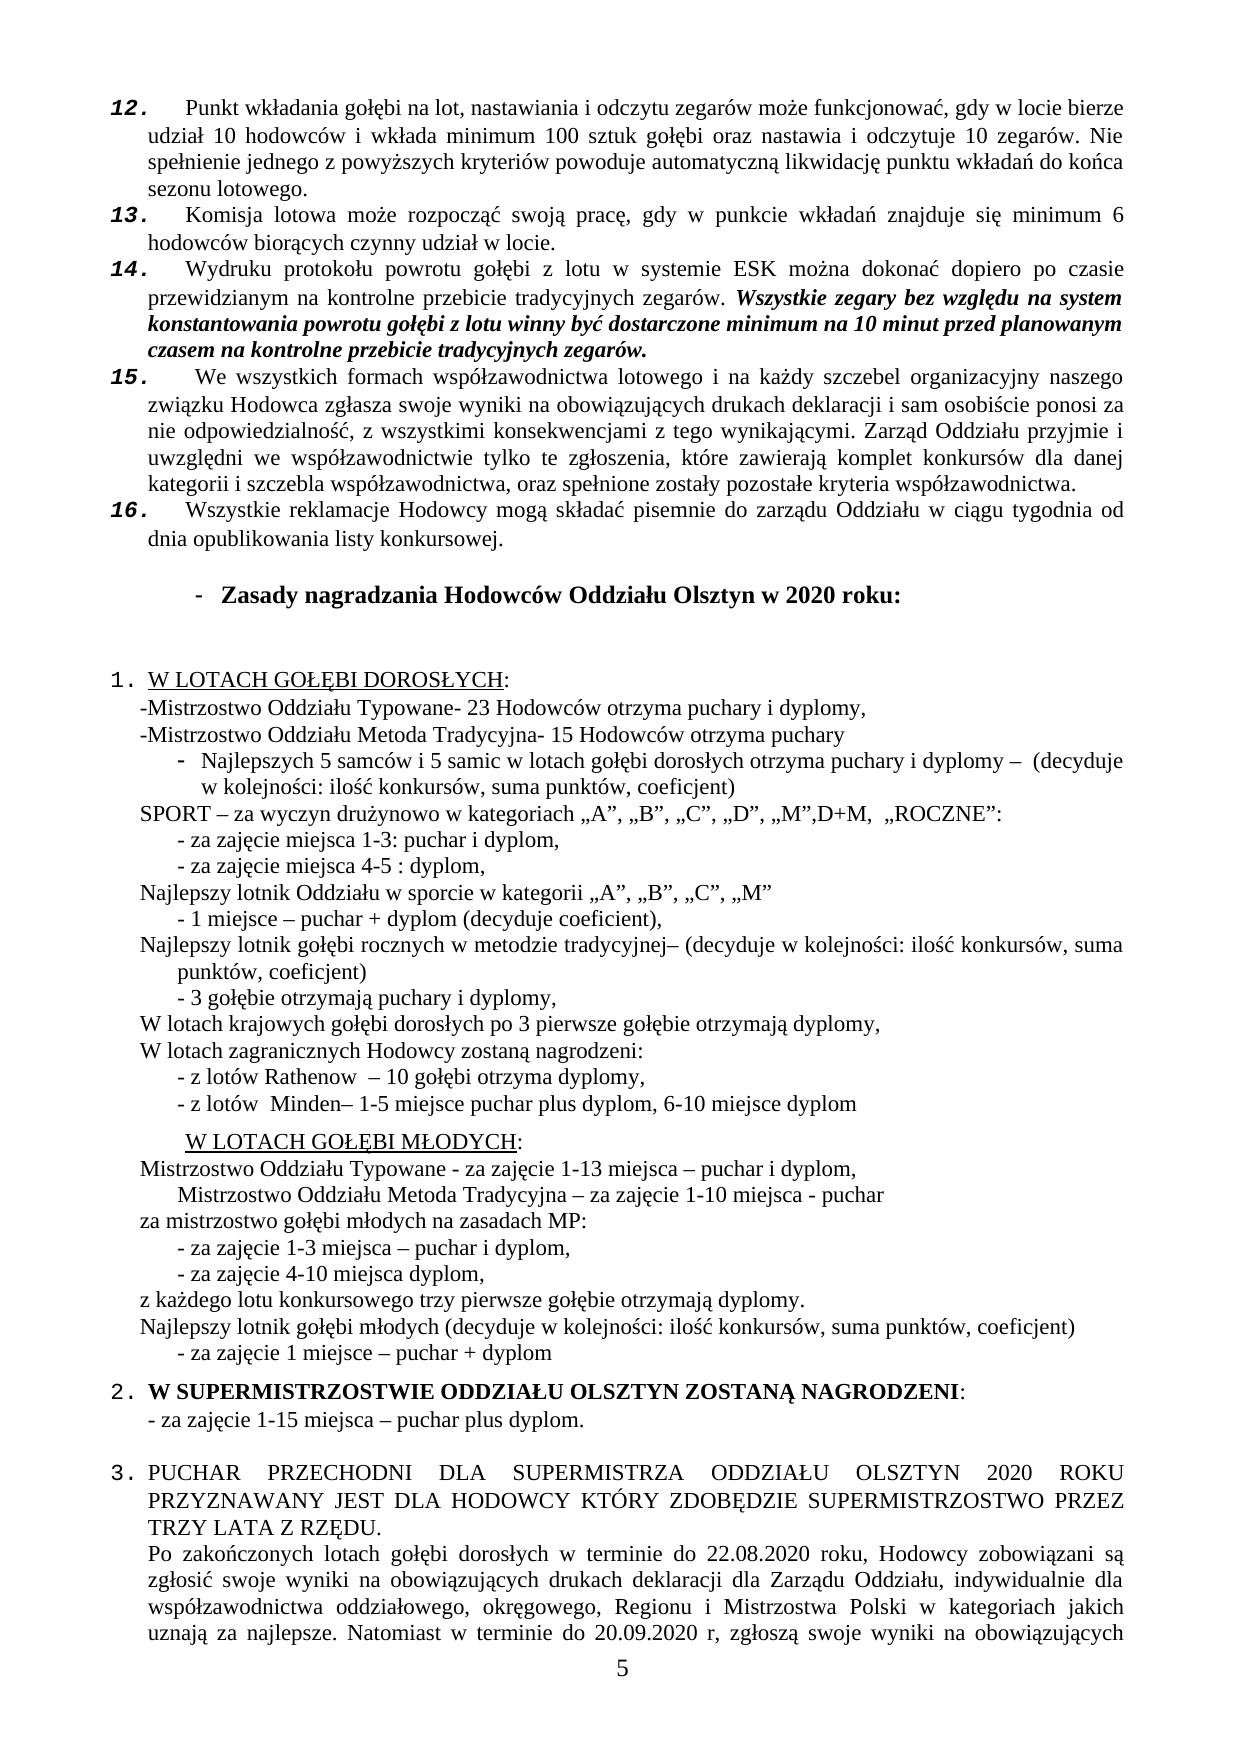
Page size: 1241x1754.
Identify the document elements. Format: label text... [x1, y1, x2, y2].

text - 3 gołębie otrzymają puchary i dyplomy, [177, 984, 1125, 1011]
list Komisja lotowa może rozpocząć swoją pracę, gdy w punkcie wkładań znajduje się minimum 6 hodowców biorących czynny udział w locie. [110, 201, 1125, 256]
text Mistrzostwo Oddziału Typowane - za zajęcie 1-13 miejsca – puchar i dyplom, [139, 1155, 1125, 1181]
text W lotach krajowych gołębi dorosłych po 3 pierwsze gołębie otrzymają dyplomy, [139, 1011, 1125, 1037]
list We wszystkich formach współzawodnictwa lotowego i na każdy szczebel organizacyjny naszego związku Hodowca zgłasza swoje wyniki na obowiązujących drukach deklaracji i sam osobiście ponosi za nie odpowiedzialność, z wszystkimi konsekwencjami z tego wynikającymi. Zarząd Oddziału przyjmie i uwzględni we współzawodnictwie tylko te zgłoszenia, które zawierają komplet konkursów dla danej kategorii i szczebla współzawodnictwa, oraz spełnione zostały pozostałe kryteria współzawodnictwa. [110, 363, 1125, 496]
text - z lotów Rathenow – 10 gołębi otrzyma dyplomy, [177, 1063, 1125, 1089]
text Po zakończonych lotach gołębi dorosłych w terminie do 22.08.2020 roku, Hodowcy zobowiązani są zgłosić swoje wyniki na obowiązujących drukach deklaracji dla Zarządu Oddziału, indywidualnie dla współzawodnictwa oddziałowego, okręgowego, Regionu i Mistrzostwa Polski w kategoriach jakich uznają za najlepsze. Natomiast w terminie do 20.09.2020 r, zgłoszą swoje wyniki na obowiązujących [148, 1540, 1125, 1645]
list Wszystkie reklamacje Hodowcy mogą składać pisemnie do zarządu Oddziału w ciągu tygodnia od dnia opublikowania listy konkursowej. [110, 496, 1125, 551]
text - za zajęcie miejsca 1-3: puchar i dyplom, [177, 826, 1125, 852]
list Zasady nagradzania Hodowców Oddziału Olsztyn w 2020 roku: [195, 580, 1125, 608]
text - za zajęcie 1 miejsce – puchar + dyplom [177, 1339, 1125, 1366]
text Najlepszy lotnik Oddziału w sporcie w kategorii „A”, „B”, „C”, „M” [139, 879, 1125, 905]
text - za zajęcie 1-3 miejsca – puchar i dyplom, [177, 1234, 1125, 1260]
text - 1 miejsce – puchar + dyplom (decyduje coeficient), [177, 905, 1125, 931]
list Punkt wkładania gołębi na lot, nastawiania i odczytu zegarów może funkcjonować, gdy w locie bierze udział 10 hodowców i wkłada minimum 100 sztuk gołębi oraz nastawia i odczytuje 10 zegarów. Nie spełnienie jednego z powyższych kryteriów powoduje automatyczną likwidację punktu wkładań do końca sezonu lotowego. [110, 94, 1125, 201]
text Najlepszy lotnik gołębi rocznych w metodzie tradycyjnej– (decyduje w kolejności: ilość konkursów, suma punktów, coeficjent) [139, 931, 1125, 984]
text z każdego lotu konkursowego trzy pierwsze gołębie otrzymają dyplomy. [139, 1287, 1125, 1313]
text -Mistrzostwo Oddziału Metoda Tradycyjna- 15 Hodowców otrzyma puchary [139, 721, 1125, 747]
text - za zajęcie miejsca 4-5 : dyplom, [177, 852, 1125, 879]
text - z lotów Minden– 1-5 miejsce puchar plus dyplom, 6-10 miejsce dyplom [177, 1089, 1125, 1116]
list Najlepszych 5 samców i 5 samic w lotach gołębi dorosłych otrzyma puchary i dyplomy – (decyduje w kolejności: ilość konkursów, suma punktów, coeficjent) [177, 747, 1125, 800]
text Mistrzostwo Oddziału Metoda Tradycyjna – za zajęcie 1-10 miejsca - puchar [177, 1181, 1125, 1207]
list Wydruku protokołu powrotu gołębi z lotu w systemie ESK można dokonać dopiero po czasie przewidzianym na kontrolne przebicie tradycyjnych zegarów. Wszystkie zegary bez względu na system konstantowania powrotu gołębi z lotu winny być dostarczone minimum na 10 minut przed planowanym czasem na kontrolne przebicie tradycyjnych zegarów. [110, 256, 1125, 363]
text W LOTACH GOŁĘBI MŁODYCH: [185, 1128, 1125, 1155]
text W lotach zagranicznych Hodowcy zostaną nagrodzeni: [139, 1037, 1125, 1063]
text - za zajęcie 1-15 miejsca – puchar plus dyplom. [148, 1406, 1125, 1433]
text SPORT – za wyczyn drużynowo w kategoriach „A”, „B”, „C”, „D”, „M”,D+M, „ROCZNE”: [139, 800, 1125, 826]
list W LOTACH GOŁĘBI DOROSŁYCH: [110, 666, 1125, 694]
text - za zajęcie 4-10 miejsca dyplom, [177, 1260, 1125, 1287]
text -Mistrzostwo Oddziału Typowane- 23 Hodowców otrzyma puchary i dyplomy, [139, 694, 1125, 721]
list PUCHAR PRZECHODNI DLA SUPERMISTRZA ODDZIAŁU OLSZTYN 2020 ROKU PRZYZNAWANY JEST DLA HODOWCY KTÓRY ZDOBĘDZIE SUPERMISTRZOSTWO PRZEZ TRZY LATA Z RZĘDU. [110, 1459, 1125, 1540]
list W SUPERMISTRZOSTWIE ODDZIAŁU OLSZTYN ZOSTANĄ NAGRODZENI: [110, 1378, 1125, 1406]
text za mistrzostwo gołębi młodych na zasadach MP: [139, 1207, 1125, 1234]
text Najlepszy lotnik gołębi młodych (decyduje w kolejności: ilość konkursów, suma punktów, coeficjent) [139, 1313, 1125, 1339]
